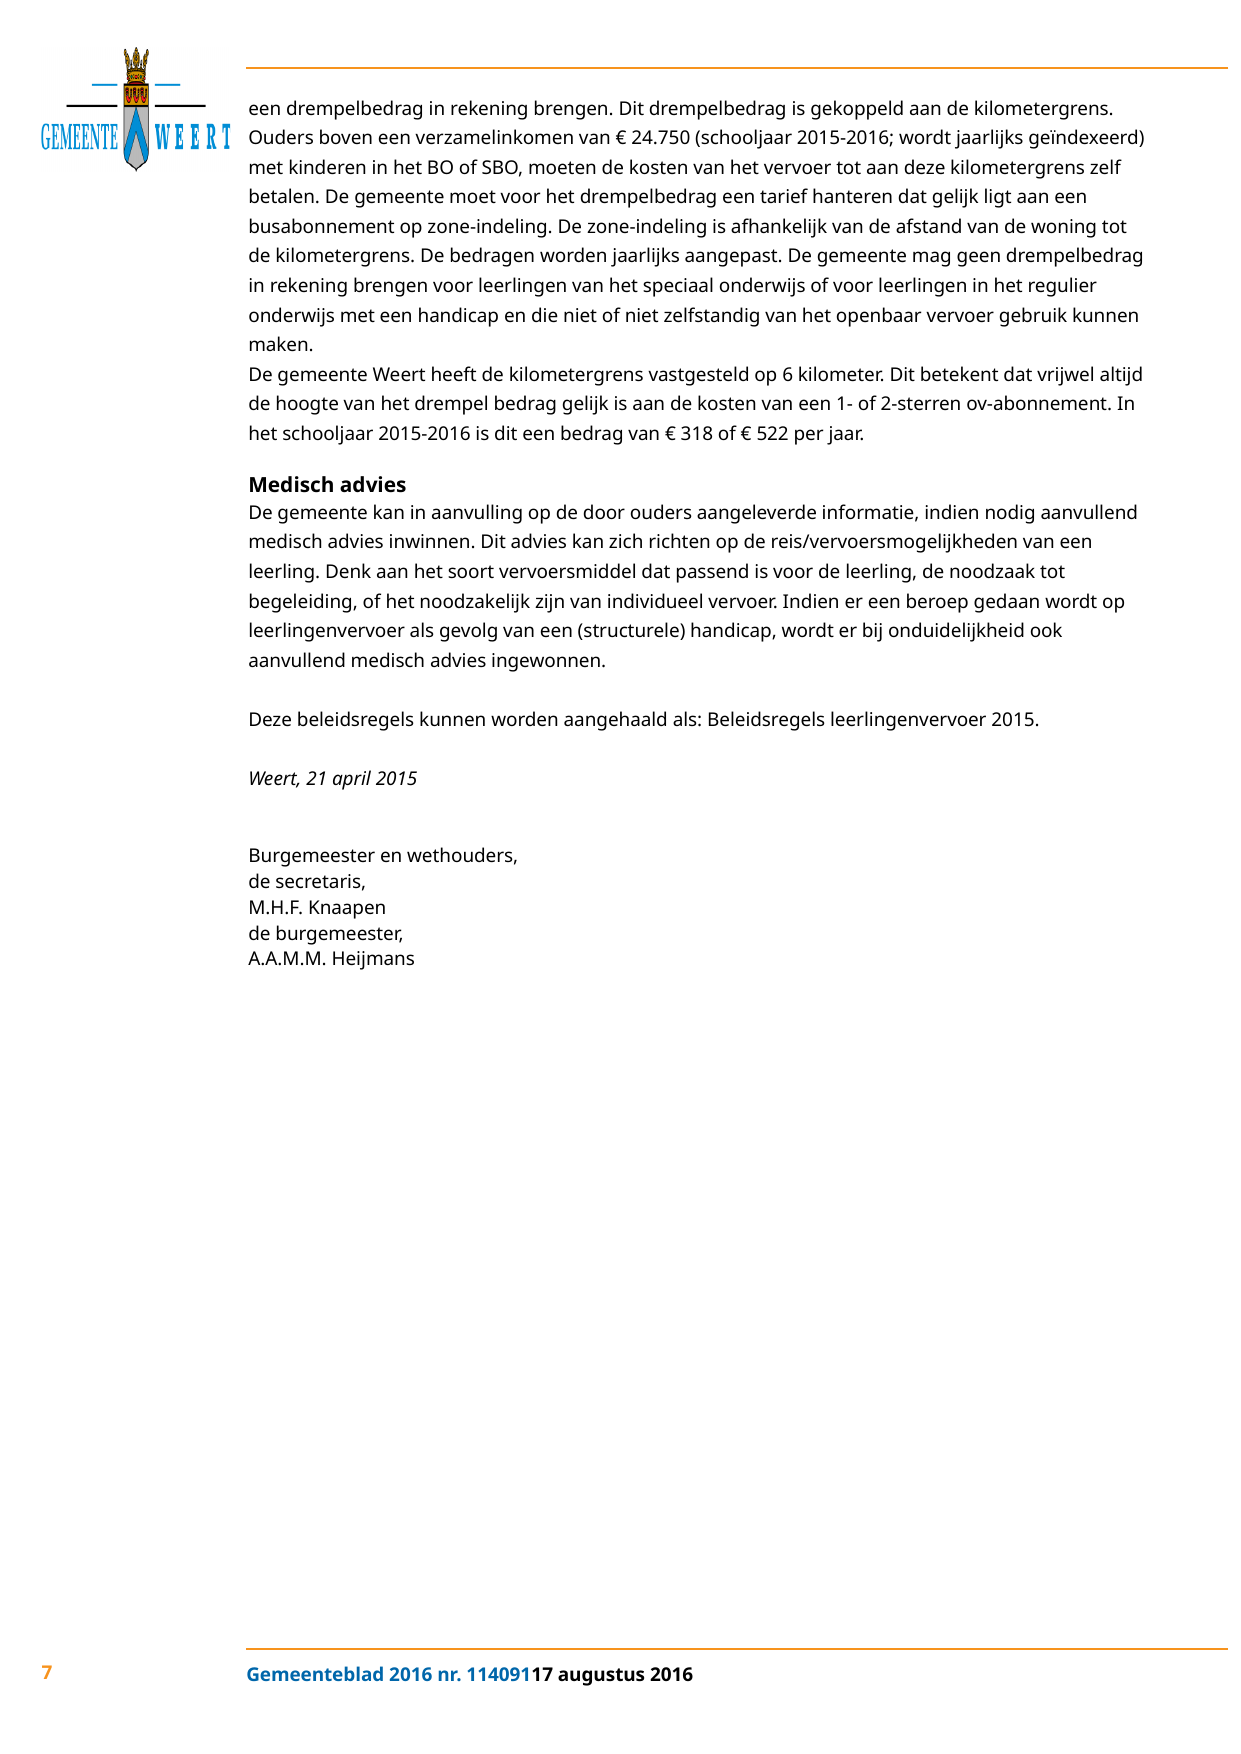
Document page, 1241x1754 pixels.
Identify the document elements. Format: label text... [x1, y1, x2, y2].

text de burgemeester, [248, 920, 1152, 945]
text A.A.M.M. Heijmans [248, 945, 1152, 971]
text Medisch advies [248, 471, 1152, 499]
text De gemeente kan in aanvulling op de door ouders aangeleverde informatie, indien nodig aanvullend medisch advies inwinnen. Dit advies kan zich richten op de reis/vervoersmogelijkheden van een leerling. Denk aan het soort vervoersmiddel dat passend is voor de leerling, de noodzaak tot begeleiding, of het noodzakelijk zijn van individueel vervoer. Indien er een beroep gedaan wordt op leerlingenvervoer als gevolg van een (structurele) handicap, wordt er bij onduidelijkheid ook aanvullend medisch advies ingewonnen. [248, 499, 1152, 673]
text een drempelbedrag in rekening brengen. Dit drempelbedrag is gekoppeld aan de kilometergrens. Ouders boven een verzamelinkomen van € 24.750 (schooljaar 2015-2016; wordt jaarlijks geïndexeerd) met kinderen in het BO of SBO, moeten de kosten van het vervoer tot aan deze kilometergrens zelf betalen. De gemeente moet voor het drempelbedrag een tarief hanteren dat gelijk ligt aan een busabonnement op zone-indeling. De zone-indeling is afhankelijk van de afstand van de woning tot de kilometergrens. De bedragen worden jaarlijks aangepast. De gemeente mag geen drempelbedrag in rekening brengen voor leerlingen van het speciaal onderwijs of voor leerlingen in het regulier onderwijs met een handicap en die niet of niet zelfstandig van het openbaar vervoer gebruik kunnen maken. [248, 95, 1152, 357]
text Burgemeester en wethouders, [248, 842, 1152, 868]
text Weert, 21 april 2015 [248, 765, 1152, 791]
picture [41, 47, 231, 172]
text Deze beleidsregels kunnen worden aangehaald als: Beleidsregels leerlingenvervoer 2015. [248, 706, 1152, 732]
text M.H.F. Knaapen [248, 894, 1152, 920]
text De gemeente Weert heeft de kilometergrens vastgesteld op 6 kilometer. Dit betekent dat vrijwel altijd de hoogte van het drempel bedrag gelijk is aan de kosten van een 1- of 2-sterren ov-abonnement. In het schooljaar 2015-2016 is dit een bedrag van € 318 of € 522 per jaar. [248, 361, 1152, 446]
text de secretaris, [248, 868, 1152, 894]
